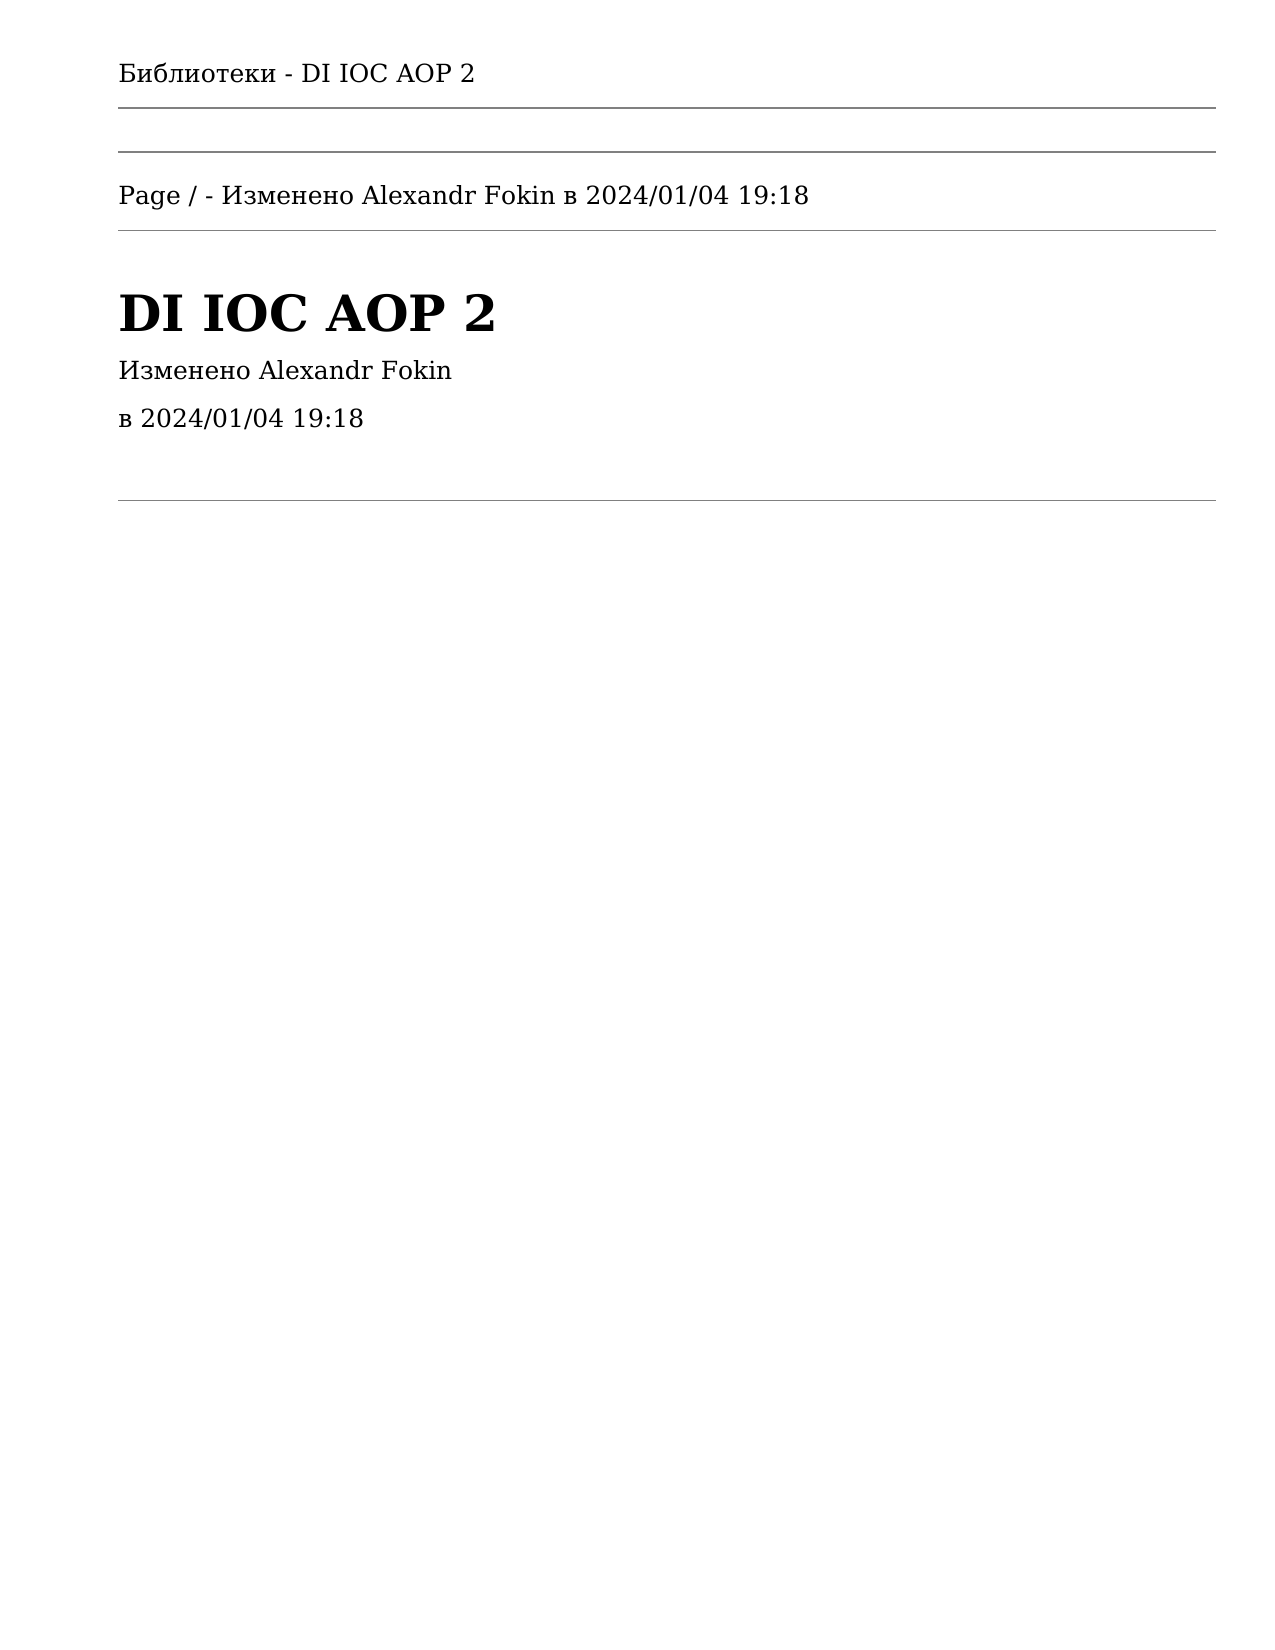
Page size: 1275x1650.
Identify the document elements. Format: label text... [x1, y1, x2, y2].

text в 2024/01/04 19:18 [118, 404, 1216, 433]
subtitle DI IOC AOP 2 [118, 284, 1216, 343]
text Библиотеки - DI IOC AOP 2 [118, 59, 1216, 88]
text Page / - Изменено Alexandr Fokin в 2024/01/04 19:18 [118, 182, 1216, 211]
text Изменено Alexandr Fokin [118, 356, 1216, 385]
